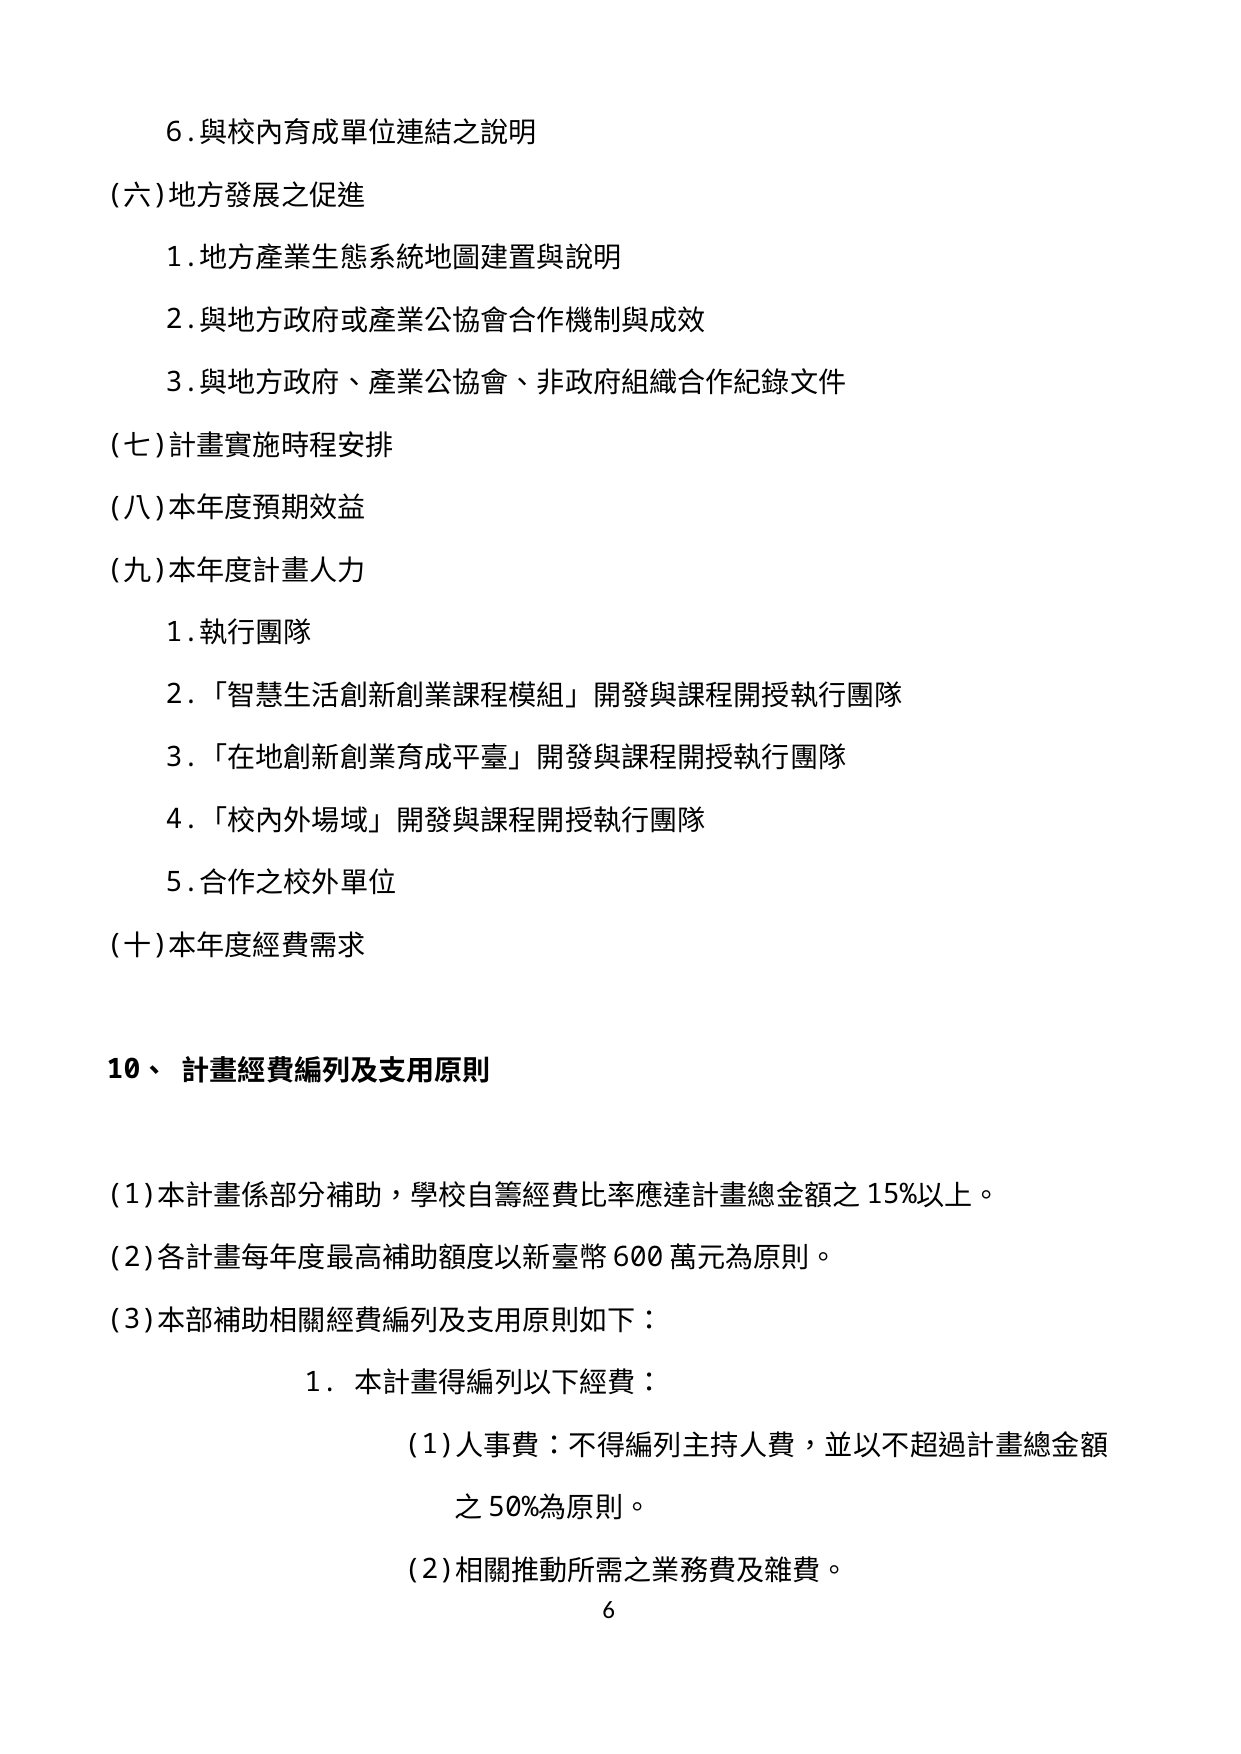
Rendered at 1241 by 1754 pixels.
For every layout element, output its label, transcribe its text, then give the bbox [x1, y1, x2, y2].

text (九)本年度計畫人力 [106, 526, 1110, 589]
text 2.與地方政府或產業公協會合作機制與成效 [165, 276, 1110, 339]
list 人事費：不得編列主持人費，並以不超過計畫總金額之50%為原則。 [404, 1401, 1110, 1526]
text (七)計畫實施時程安排 [106, 401, 1110, 464]
text (八)本年度預期效益 [106, 464, 1110, 526]
text 4.「校內外場域」開發與課程開授執行團隊 [165, 776, 1110, 839]
text 2.「智慧生活創新創業課程模組」開發與課程開授執行團隊 [165, 651, 1110, 714]
list 計畫經費編列及支用原則 [106, 1026, 1110, 1089]
text 3.與地方政府、產業公協會、非政府組織合作紀錄文件 [165, 339, 1110, 401]
text 5.合作之校外單位 [165, 839, 1110, 901]
list 本部補助相關經費編列及支用原則如下： [106, 1276, 1110, 1339]
text (十)本年度經費需求 [106, 901, 1110, 964]
list 本計畫得編列以下經費： [304, 1339, 1110, 1401]
text 6.與校內育成單位連結之說明 [165, 89, 1110, 151]
list 相關推動所需之業務費及雜費。 [404, 1526, 1110, 1589]
list 本計畫係部分補助，學校自籌經費比率應達計畫總金額之15%以上。 [106, 1151, 1110, 1214]
text (六)地方發展之促進 [106, 151, 1110, 214]
list 各計畫每年度最高補助額度以新臺幣600萬元為原則。 [106, 1214, 1110, 1276]
text 1.地方產業生態系統地圖建置與說明 [165, 214, 1110, 276]
text 3.「在地創新創業育成平臺」開發與課程開授執行團隊 [165, 714, 1110, 776]
text 1.執行團隊 [165, 589, 1110, 651]
